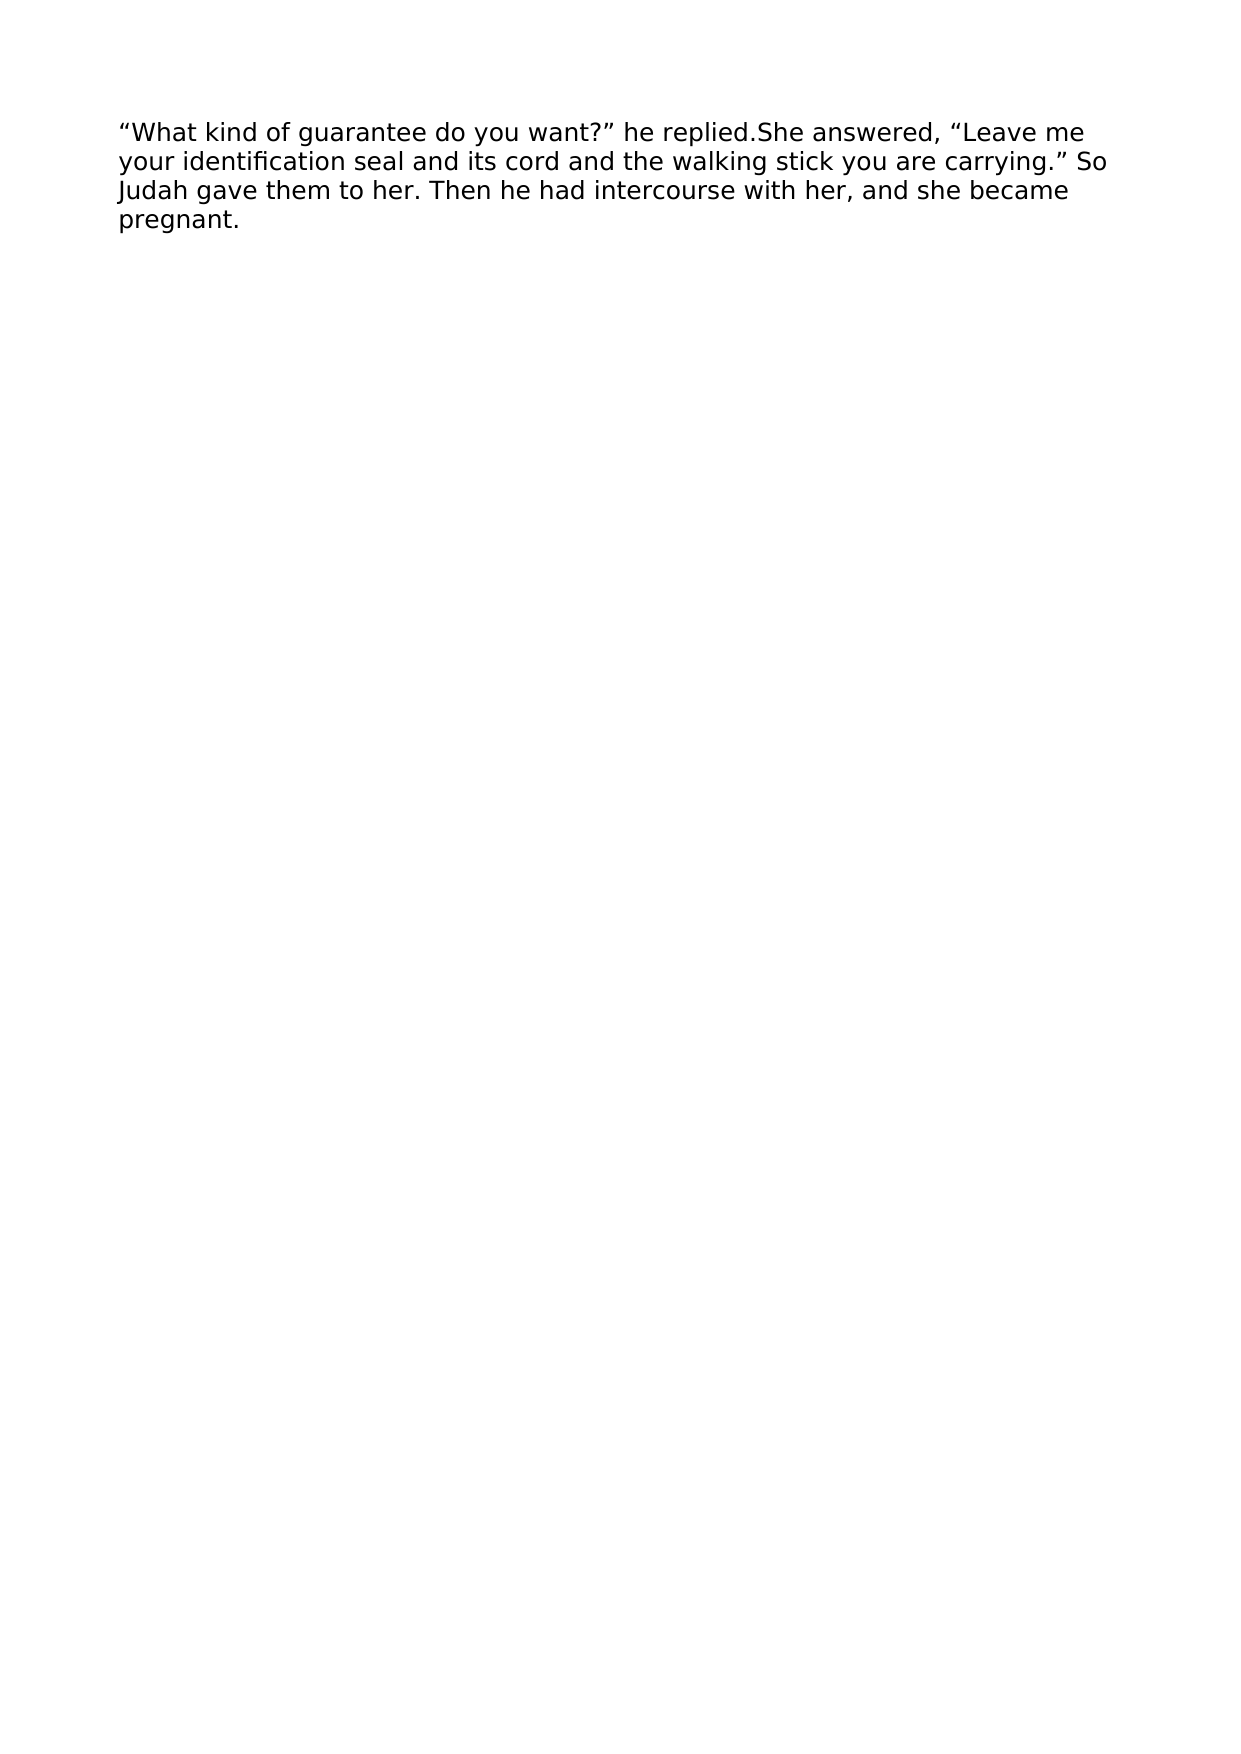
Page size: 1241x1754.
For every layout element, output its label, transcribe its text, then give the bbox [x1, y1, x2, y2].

text “What kind of guarantee do you want?” he replied.She answered, “Leave me your identification seal and its cord and the walking stick you are carrying.” So Judah gave them to her. Then he had intercourse with her, and she became pregnant. [118, 118, 1122, 235]
